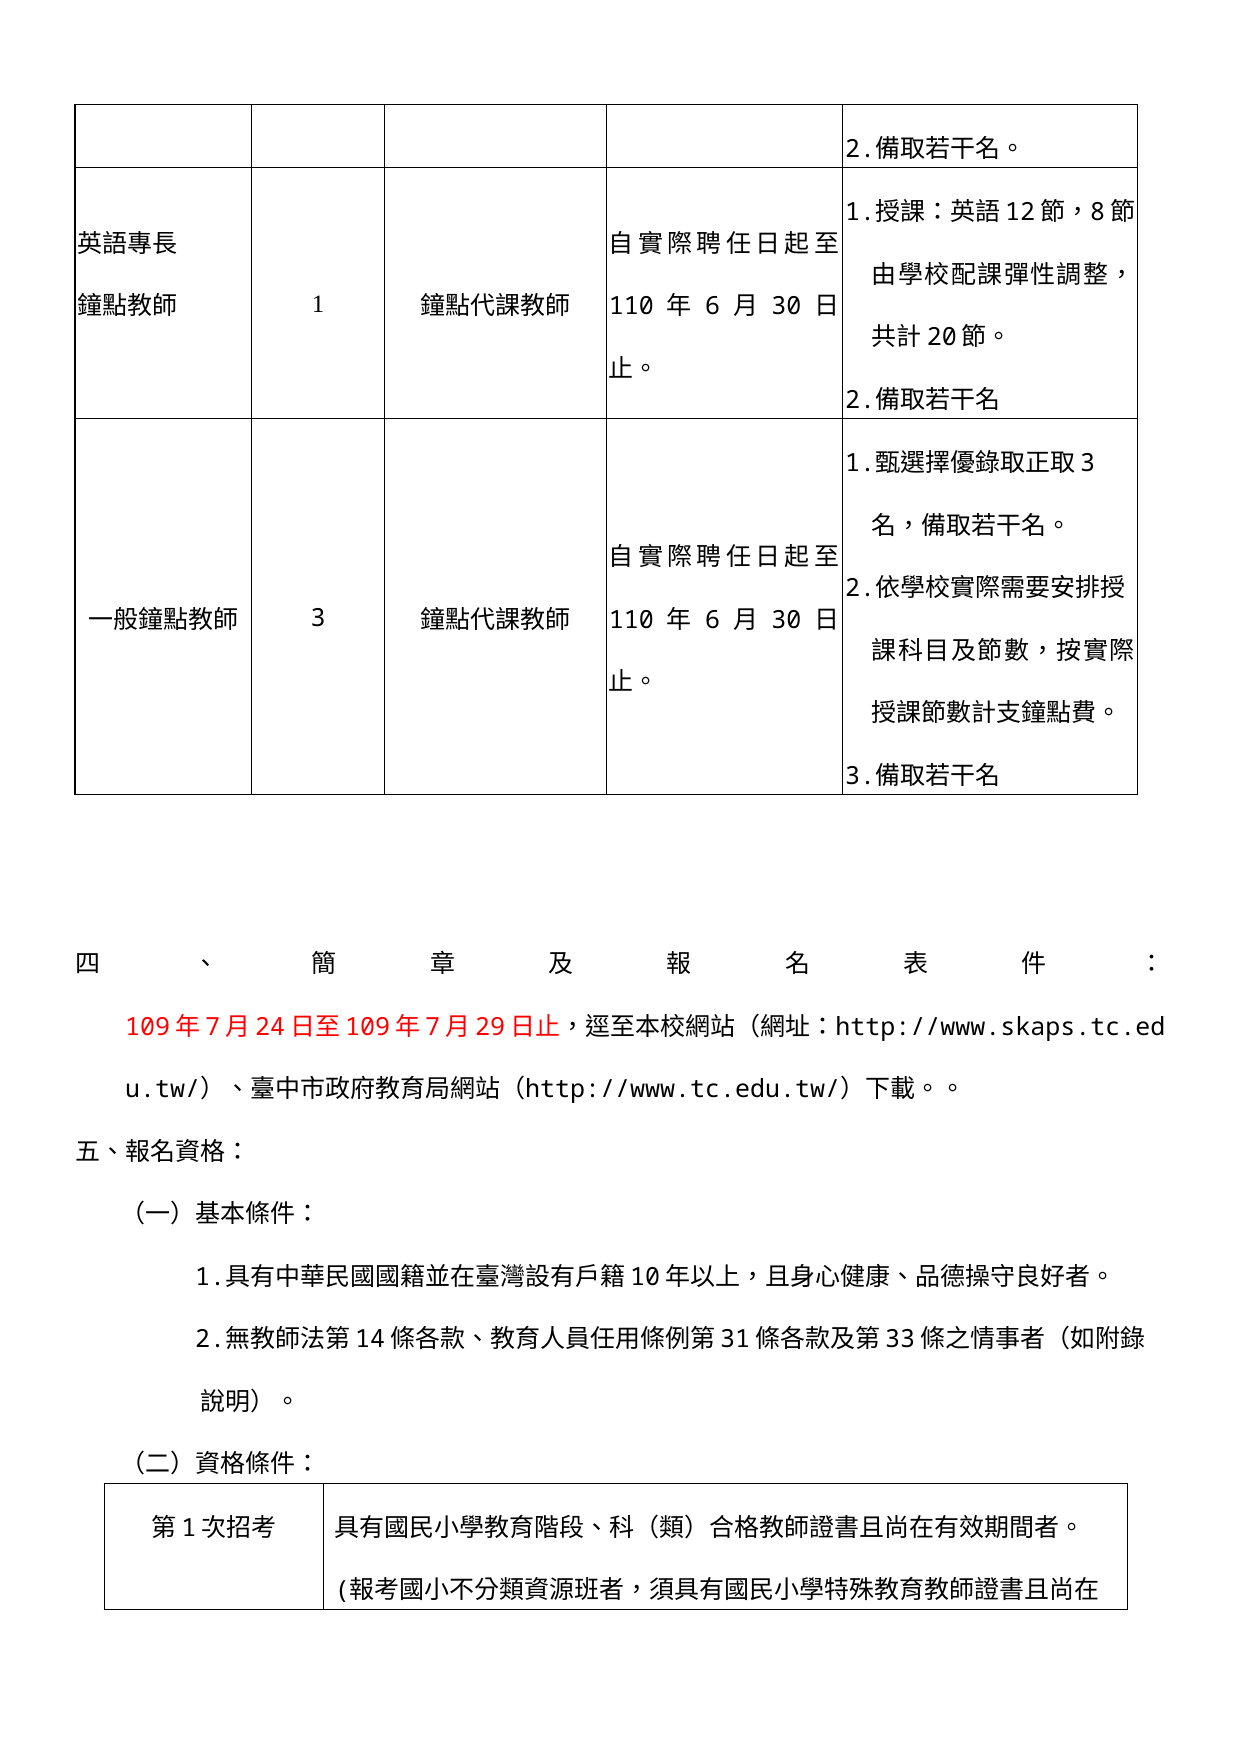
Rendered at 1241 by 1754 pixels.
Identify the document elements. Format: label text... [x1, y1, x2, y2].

text （二）資格條件： [75, 1420, 1165, 1483]
table_cell 3 [252, 419, 384, 794]
table_cell 一般鐘點教師 [76, 419, 251, 794]
text 四、簡章及報名表件： 109年7月24日至109年7月29日止，逕至本校網站（網址：http://www.skaps.tc.edu.tw/）、臺中市政府教育局網站（http://www.tc.edu.tw/）下載。。 [75, 920, 1165, 1108]
text 2.無教師法第14條各款、教育人員任用條例第31條各款及第33條之情事者（如附錄說明）。 [75, 1295, 1165, 1420]
table_cell 英語專長 鐘點教師 [76, 168, 251, 418]
table_cell 鐘點代課教師 [385, 419, 606, 794]
table_cell [607, 105, 842, 167]
table_cell 國小資源班代理教師 (不分類資源班) [76, 105, 251, 167]
table_cell [385, 105, 606, 167]
table_header 第1次招考 [105, 1484, 323, 1609]
text 1.具有中華民國國籍並在臺灣設有戶籍10年以上，且身心健康、品德操守良好者。 [75, 1233, 1165, 1295]
table_cell 自實際聘任日起至110年6月30日止。 [607, 419, 842, 794]
table_header 具有國民小學教育階段、科（類）合格教師證書且尚在有效期間者。 (報考國小不分類資源班者，須具有國民小學特殊教育教師證書且尚在 [324, 1484, 1127, 1609]
table_cell [252, 105, 384, 167]
table_cell 自實際聘任日起至110年6月30日止。 [607, 168, 842, 418]
table_cell 1.授課：英語12節，8節 由學校配課彈性調整，共計20節。 2.備取若干名 [843, 168, 872, 418]
text （一）基本條件： [75, 1170, 1165, 1233]
table_cell 1.甄選擇優錄取正取3 名，備取若干名。 2.依學校實際需要安排授 課科目及節數，按實際授課節數計支鐘點費。 3.備取若干名 [843, 419, 872, 794]
table_cell 1 [252, 168, 384, 418]
table_cell 鐘點代課教師 [385, 168, 606, 418]
text 五、報名資格： [75, 1108, 1165, 1170]
